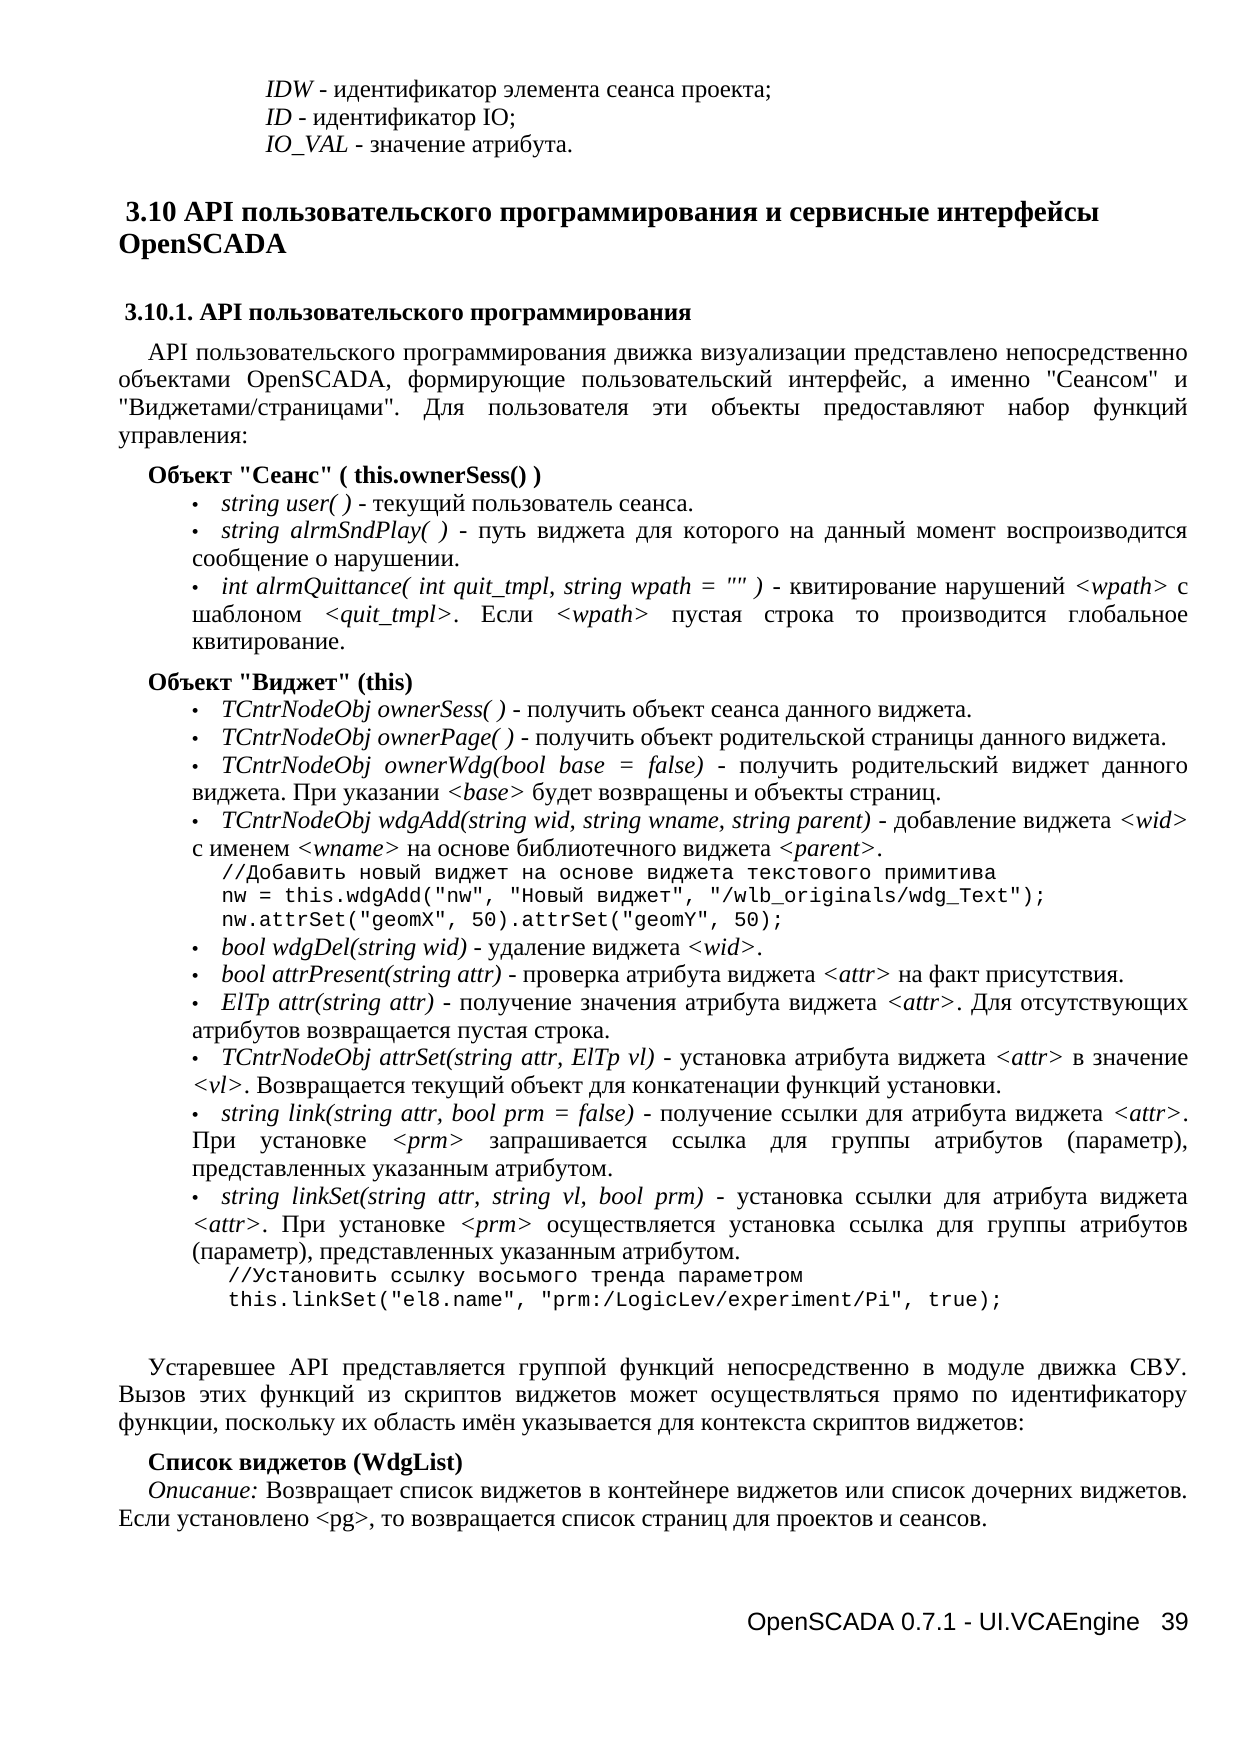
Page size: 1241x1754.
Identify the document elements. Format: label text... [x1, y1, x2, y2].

subtitle 3.10.1. API пользовательского программирования [118, 298, 1188, 325]
list Объект "Сеанс" ( this.ownerSess() ) [118, 461, 1188, 489]
list TCntrNodeObj ownerWdg(bool base = false) - получить родительский виджет данного виджета. При указании <base> будет возвращены и объекты страниц. [162, 751, 1188, 806]
list string alrmSndPlay( ) - путь виджета для которого на данный момент воспроизводится сообщение о нарушении. [162, 517, 1188, 572]
list IDW - идентификатор элемента сеанса проекта; ID - идентификатор IO; IO_VAL - значение атрибута. [236, 75, 1188, 158]
list Объект "Виджет" (this) [118, 668, 1188, 695]
list ElTp attr(string attr) - получение значения атрибута виджета <attr>. Для отсутствующих атрибутов возвращается пустая строка. [162, 988, 1188, 1043]
list int alrmQuittance( int quit_tmpl, string wpath = "" ) - квитирование нарушений <wpath> с шаблоном <quit_tmpl>. Если <wpath> пустая строка то производится глобальное квитирование. [162, 572, 1188, 655]
text API пользовательского программирования движка визуализации представлено непосредственно объектами OpenSCADA, формирующие пользовательский интерфейс, а именно "Сеансом" и "Виджетами/страницами". Для пользователя эти объекты предоставляют набор функций управления: [118, 338, 1188, 449]
list TCntrNodeObj attrSet(string attr, ElTp vl) - установка атрибута виджета <attr> в значение <vl>. Возвращается текущий объект для конкатенации функций установки. [162, 1043, 1188, 1099]
list TCntrNodeObj ownerSess( ) - получить объект сеанса данного виджета. [162, 695, 1188, 723]
list bool wdgDel(string wid) - удаление виджета <wid>. [162, 933, 1188, 960]
list TCntrNodeObj wdgAdd(string wid, string wname, string parent) - добавление виджета <wid> с именем <wname> на основе библиотечного виджета <parent>. [162, 806, 1188, 862]
list //Установить ссылку восьмого тренда параметром this.linkSet("el8.name", "prm:/LogicLev/experiment/Pi", true); [198, 1265, 1188, 1312]
list Список виджетов (WdgList) [118, 1448, 1188, 1476]
list string user( ) - текущий пользователь сеанса. [162, 489, 1188, 517]
list TCntrNodeObj ownerPage( ) - получить объект родительской страницы данного виджета. [162, 723, 1188, 751]
subtitle 3.10 API пользовательского программирования и сервисные интерфейсы OpenSCADA [118, 196, 1188, 260]
list string linkSet(string attr, string vl, bool prm) - установка ссылки для атрибута виджета <attr>. При установке <prm> осуществляется установка ссылка для группы атрибутов (параметр), представленных указанным атрибутом. [162, 1182, 1188, 1265]
list string link(string attr, bool prm = false) - получение ссылки для атрибута виджета <attr>. При установке <prm> запрашивается ссылка для группы атрибутов (параметр), представленных указанным атрибутом. [162, 1099, 1188, 1182]
text Устаревшее API представляется группой функций непосредственно в модуле движка СВУ. Вызов этих функций из скриптов виджетов может осуществляться прямо по идентификатору функции, поскольку их область имён указывается для контекста скриптов виджетов: [118, 1353, 1188, 1436]
list //Добавить новый виджет на основе виджета текстового примитива nw = this.wdgAdd("nw", "Новый виджет", "/wlb_originals/wdg_Text"); nw.attrSet("geomX", 50).attrSet("geomY", 50); [192, 862, 1188, 933]
text Описание: Возвращает список виджетов в контейнере виджетов или список дочерних виджетов. Если установлено <pg>, то возвращается список страниц для проектов и сеансов. [118, 1476, 1188, 1531]
list bool attrPresent(string attr) - проверка атрибута виджета <attr> на факт присутствия. [162, 960, 1188, 988]
